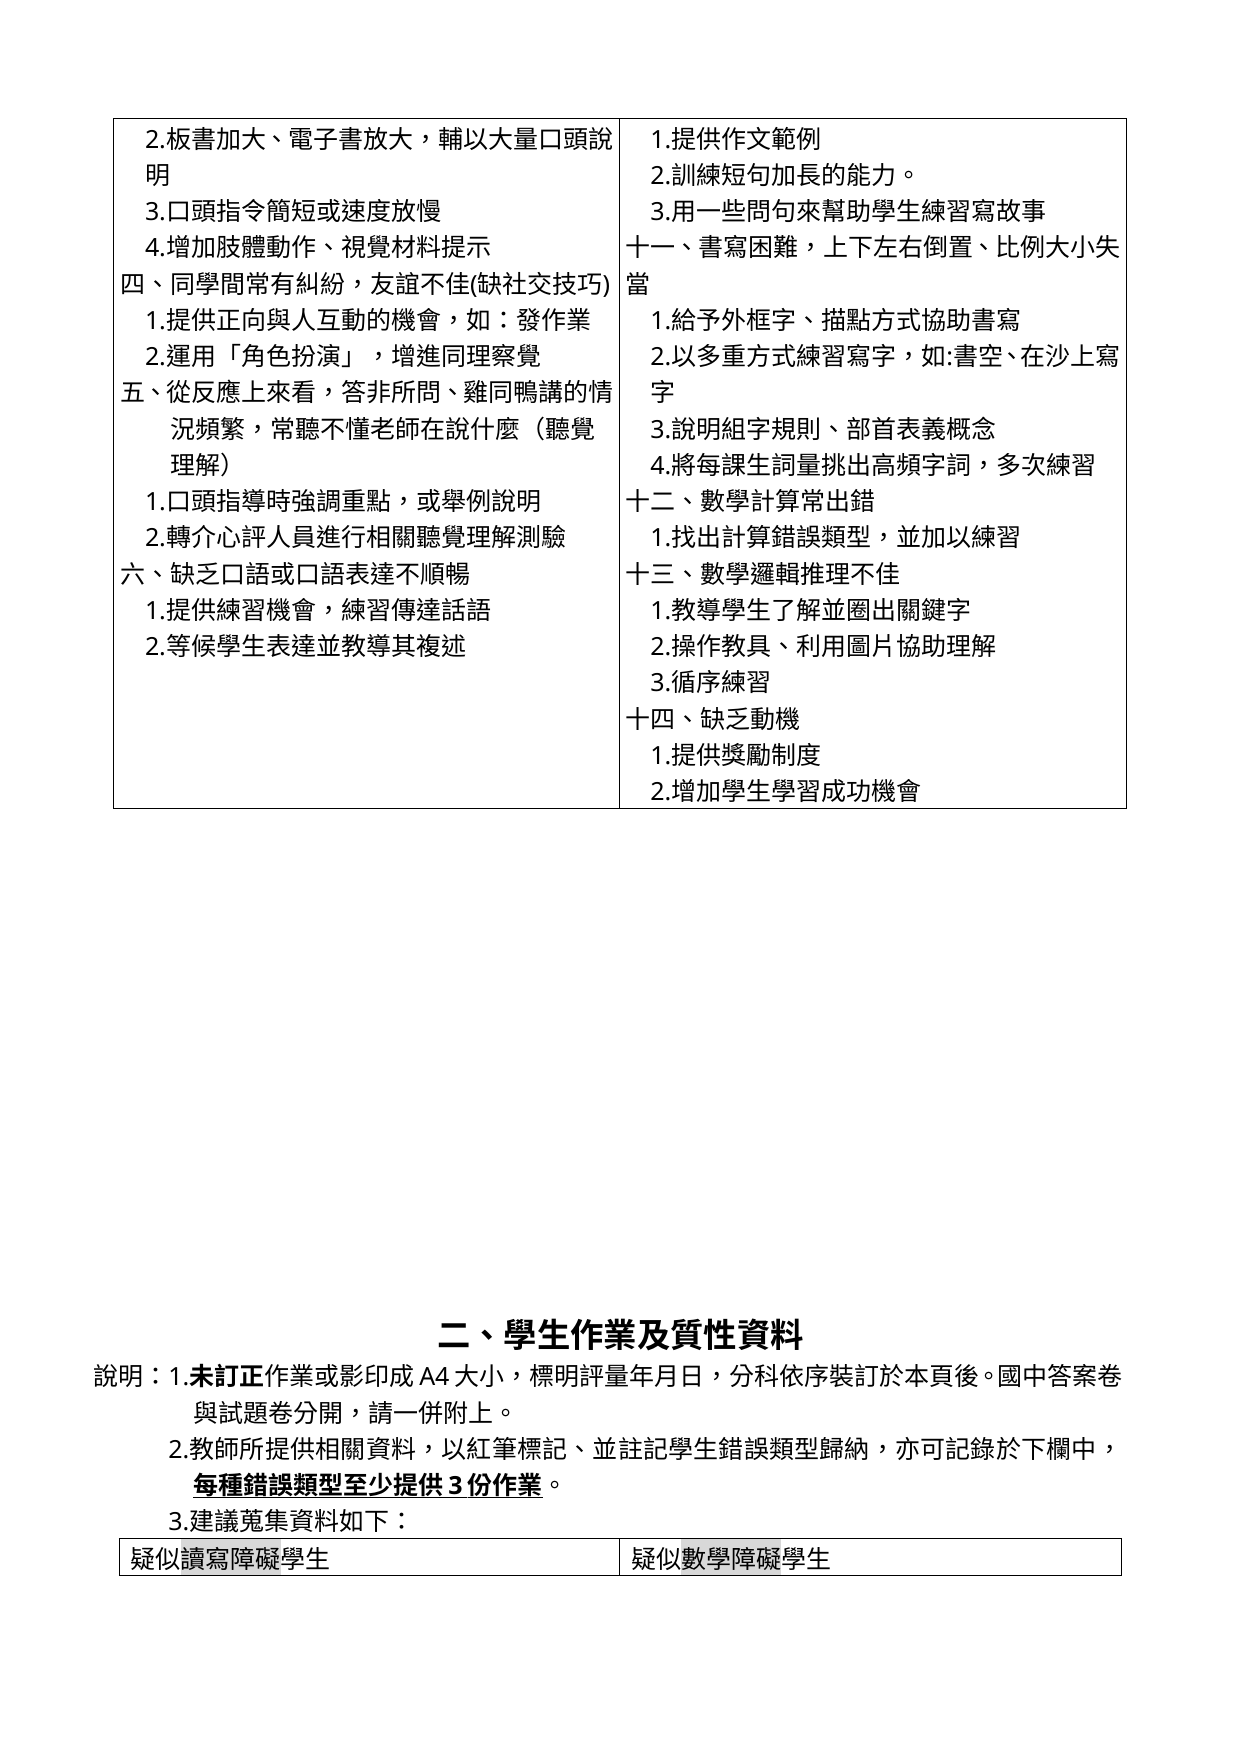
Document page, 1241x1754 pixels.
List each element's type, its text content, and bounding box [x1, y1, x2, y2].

table_header 疑似讀寫障礙學生 [120, 1539, 619, 1575]
table_cell 1.提供作文範例 2.訓練短句加長的能力。 3.用一些問句來幫助學生練習寫故事 十一、書寫困難，上下左右倒置、比例大小失當 1.給予外框字、描點方式協助書寫 2.以多重方式練習寫字，如:書空、在沙上寫字 3.說明組字規則、部首表義概念 4.將每課生詞量挑出高頻字詞，多次練習 十二、數學計算常出錯 1.找出計算錯誤類型，並加以練習 十三、數學邏輯推理不佳 1.教導學生了解並圈出關鍵字 2.操作教具、利用圖片協助理解 3.循序練習 十四、缺乏動機 1.提供獎勵制度 2.增加學生學習成功機會 [620, 119, 1126, 808]
table_header 疑似數學障礙學生 [620, 1539, 1121, 1575]
table_cell 2.板書加大、電子書放大，輔以大量口頭說明 3.口頭指令簡短或速度放慢 4.增加肢體動作、視覺材料提示 四、同學間常有糾紛，友誼不佳(缺社交技巧) 1.提供正向與人互動的機會，如：發作業 2.運用「角色扮演」，增進同理察覺 五、從反應上來看，答非所問、雞同鴨講的情況頻繁，常聽不懂老師在說什麼（聽覺理解） 1.口頭指導時強調重點，或舉例說明 2.轉介心評人員進行相關聽覺理解測驗 六、缺乏口語或口語表達不順暢 1.提供練習機會，練習傳達話語 2.等候學生表達並教導其複述 [114, 119, 619, 808]
text 二、學生作業及質性資料 [118, 1308, 1122, 1357]
text 說明：1.未訂正作業或影印成A4大小，標明評量年月日，分科依序裝訂於本頁後。國中答案卷與試題卷分開，請一併附上。 [93, 1357, 1122, 1429]
text 2.教師所提供相關資料，以紅筆標記、並註記學生錯誤類型歸納，亦可記錄於下欄中，每種錯誤類型至少提供3份作業。 [168, 1429, 1122, 1502]
text 3.建議蒐集資料如下： [168, 1502, 1122, 1538]
